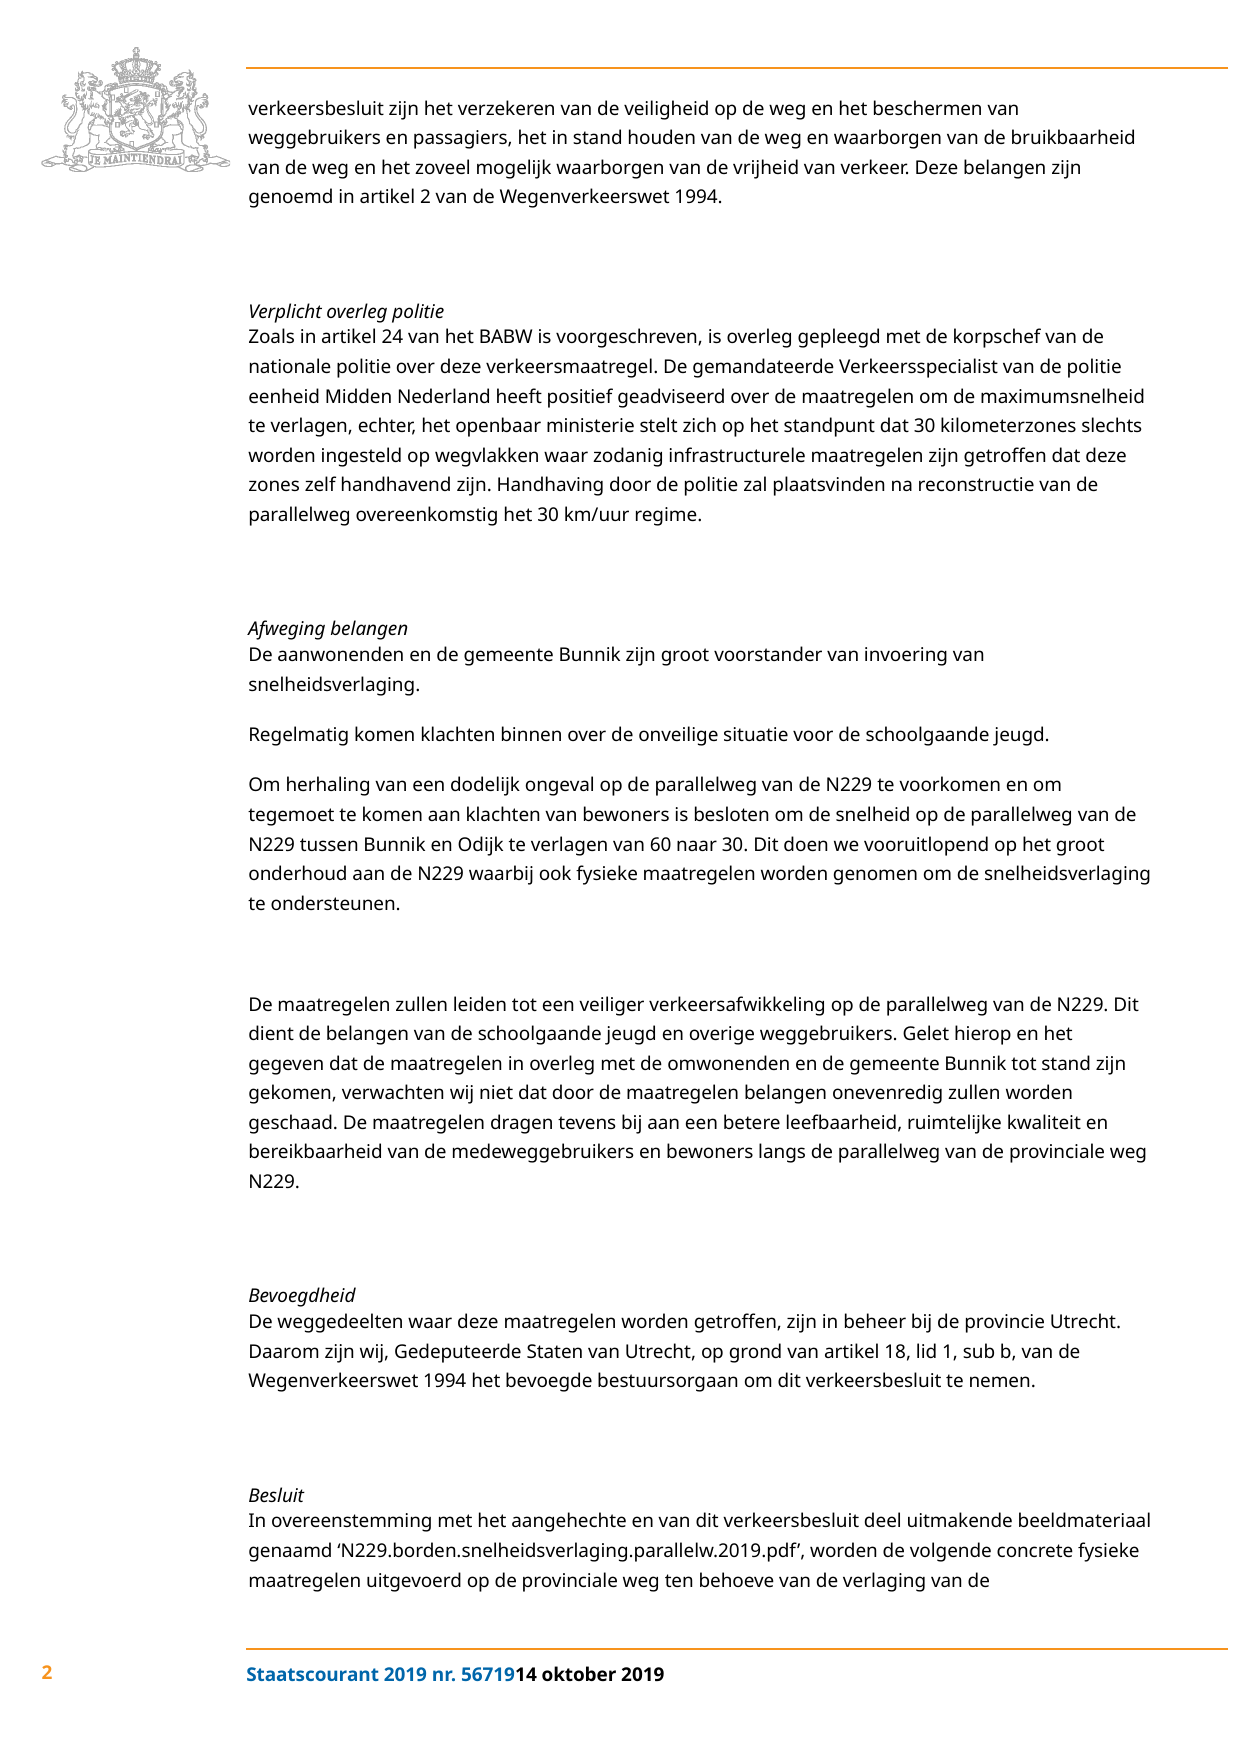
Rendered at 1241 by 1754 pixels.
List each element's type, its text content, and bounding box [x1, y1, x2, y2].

picture [41, 47, 231, 172]
text Verplicht overleg politie [248, 298, 1152, 324]
text Bevoegdheid [248, 1283, 1152, 1308]
text De maatregelen zullen leiden tot een veiliger verkeersafwikkeling op de parallelweg van de N229. Dit dient de belangen van de schoolgaande jeugd en overige weggebruikers. Gelet hierop en het gegeven dat de maatregelen in overleg met de omwonenden en de gemeente Bunnik tot stand zijn gekomen, verwachten wij niet dat door de maatregelen belangen onevenredig zullen worden geschaad. De maatregelen dragen tevens bij aan een betere leefbaarheid, ruimtelijke kwaliteit en bereikbaarheid van de medeweggebruikers en bewoners langs de parallelweg van de provinciale weg N229. [248, 991, 1152, 1194]
text Om herhaling van een dodelijk ongeval op de parallelweg van de N229 te voorkomen en om tegemoet te komen aan klachten van bewoners is besloten om de snelheid op de parallelweg van de N229 tussen Bunnik en Odijk te verlagen van 60 naar 30. Dit doen we vooruitlopend op het groot onderhoud aan de N229 waarbij ook fysieke maatregelen worden genomen om de snelheidsverlaging te ondersteunen. [248, 772, 1152, 916]
text De weggedeelten waar deze maatregelen worden getroffen, zijn in beheer bij de provincie Utrecht. Daarom zijn wij, Gedeputeerde Staten van Utrecht, op grond van artikel 18, lid 1, sub b, van de Wegenverkeerswet 1994 het bevoegde bestuursorgaan om dit verkeersbesluit te nemen. [248, 1308, 1152, 1393]
text Besluit [248, 1482, 1152, 1508]
text Afweging belangen [248, 616, 1152, 641]
text De aanwonenden en de gemeente Bunnik zijn groot voorstander van invoering van snelheidsverlaging. [248, 641, 1152, 697]
text verkeersbesluit zijn het verzekeren van de veiligheid op de weg en het beschermen van weggebruikers en passagiers, het in stand houden van de weg en waarborgen van de bruikbaarheid van de weg en het zoveel mogelijk waarborgen van de vrijheid van verkeer. Deze belangen zijn genoemd in artikel 2 van de Wegenverkeerswet 1994. [248, 95, 1152, 209]
text Regelmatig komen klachten binnen over de onveilige situatie voor de schoolgaande jeugd. [248, 721, 1152, 747]
text Zoals in artikel 24 van het BABW is voorgeschreven, is overleg gepleegd met de korpschef van de nationale politie over deze verkeersmaatregel. De gemandateerde Verkeersspecialist van de politie eenheid Midden Nederland heeft positief geadviseerd over de maatregelen om de maximumsnelheid te verlagen, echter, het openbaar ministerie stelt zich op het standpunt dat 30 kilometerzones slechts worden ingesteld op wegvlakken waar zodanig infrastructurele maatregelen zijn getroffen dat deze zones zelf handhavend zijn. Handhaving door de politie zal plaatsvinden na reconstructie van de parallelweg overeenkomstig het 30 km/uur regime. [248, 324, 1152, 527]
text In overeenstemming met het aangehechte en van dit verkeersbesluit deel uitmakende beeldmateriaal genaamd ‘N229.borden.snelheidsverlaging.parallelw.2019.pdf’, worden de volgende concrete fysieke maatregelen uitgevoerd op de provinciale weg ten behoeve van de verlaging van de [248, 1508, 1152, 1593]
